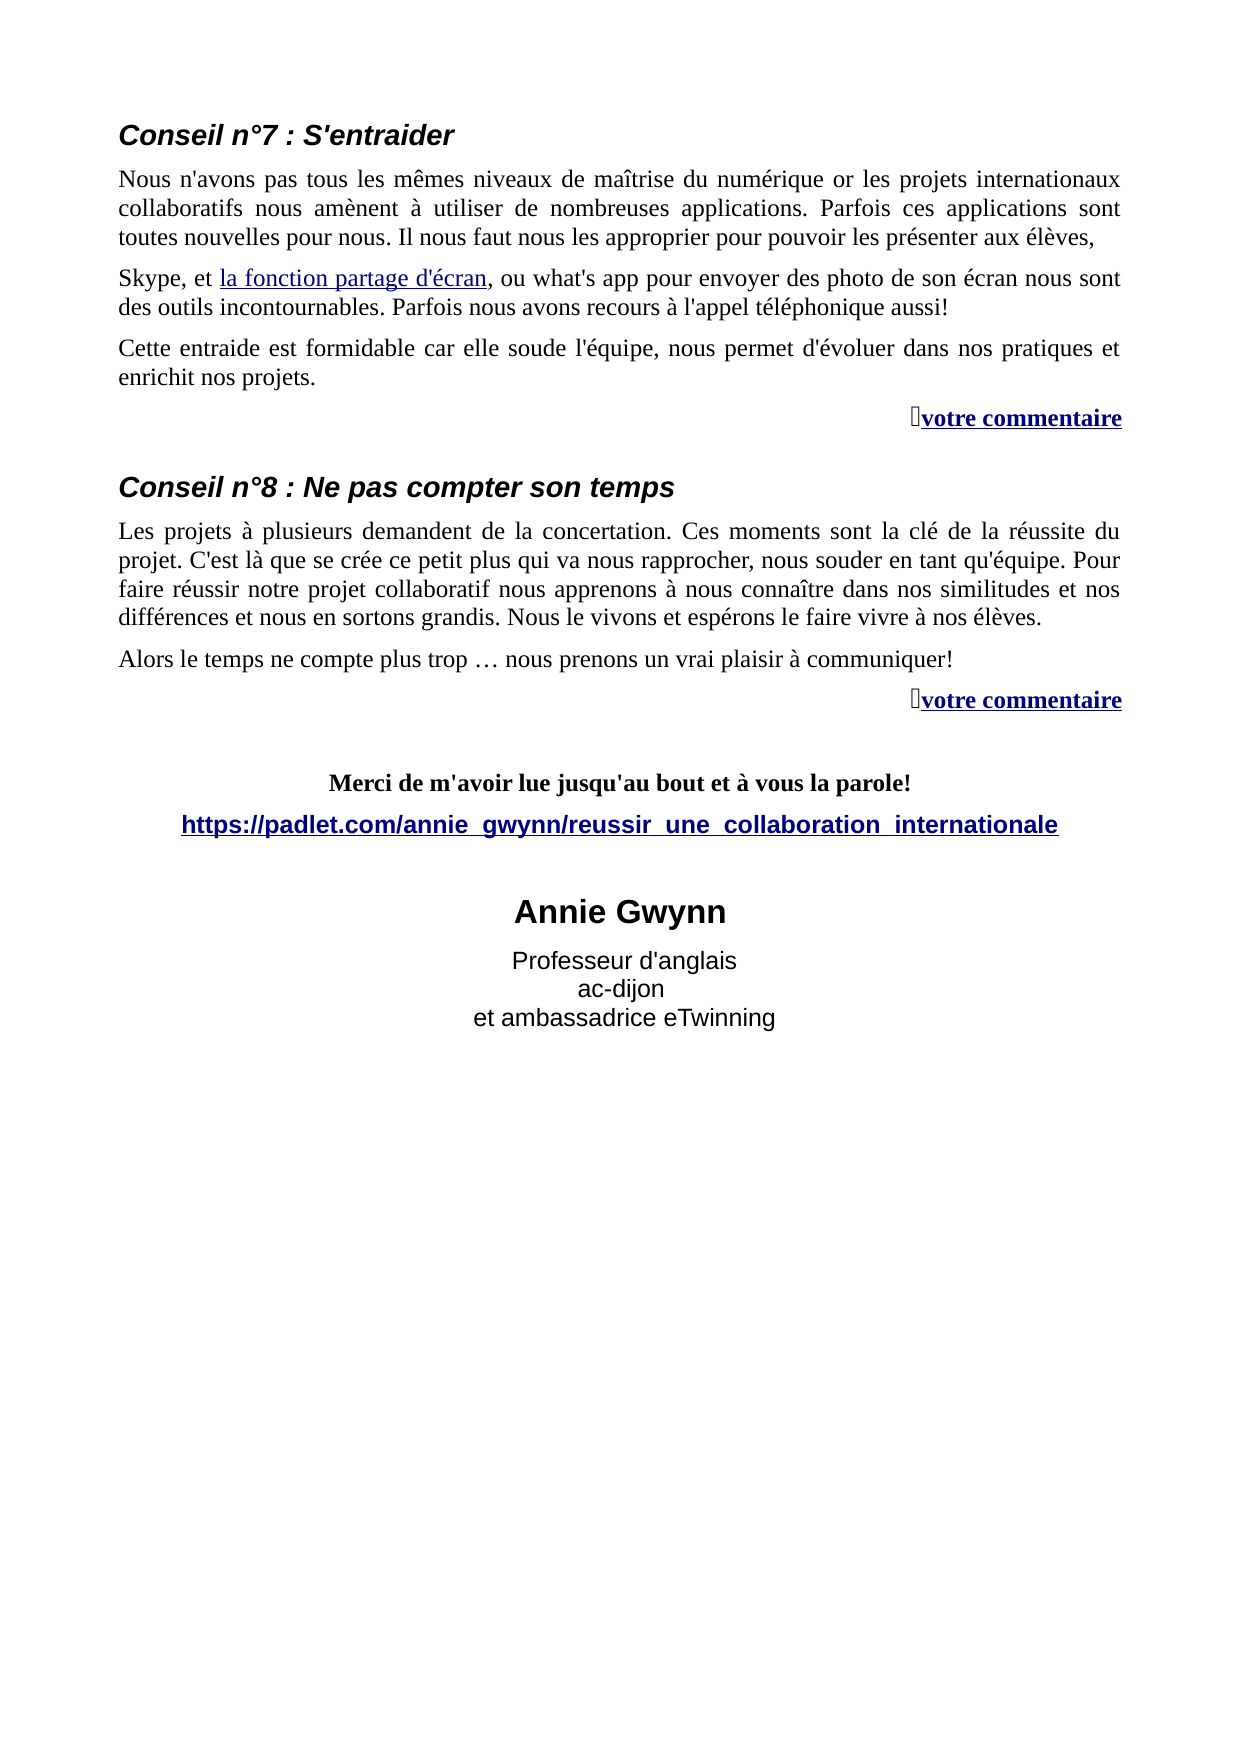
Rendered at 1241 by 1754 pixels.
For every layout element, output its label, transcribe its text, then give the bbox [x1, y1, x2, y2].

text Skype, et la fonction partage d'écran, ou what's app pour envoyer des photo de son écran nous sont des outils incontournables. Parfois nous avons recours à l'appel téléphonique aussi! [118, 263, 1122, 320]
text https://padlet.com/annie_gwynn/reussir_une_collaboration_internationale [118, 809, 1122, 838]
text votre commentaire [118, 685, 1122, 714]
text Annie Gwynn [118, 892, 1122, 931]
subtitle Conseil n°7 : S'entraider [118, 118, 1122, 152]
text Nous n'avons pas tous les mêmes niveaux de maîtrise du numérique or les projets internationaux collaboratifs nous amènent à utiliser de nombreuses applications. Parfois ces applications sont toutes nouvelles pour nous. Il nous faut nous les approprier pour pouvoir les présenter aux élèves, [118, 164, 1122, 250]
text Cette entraide est formidable car elle soude l'équipe, nous permet d'évoluer dans nos pratiques et enrichit nos projets. [118, 333, 1122, 390]
text Les projets à plusieurs demandent de la concertation. Ces moments sont la clé de la réussite du projet. C'est là que se crée ce petit plus qui va nous rapprocher, nous souder en tant qu'équipe. Pour faire réussir notre projet collaboratif nous apprenons à nous connaître dans nos similitudes et nos différences et nous en sortons grandis. Nous le vivons et espérons le faire vivre à nos élèves. [118, 516, 1122, 631]
text Alors le temps ne compte plus trop … nous prenons un vrai plaisir à communiquer! [118, 644, 1122, 672]
text votre commentaire [118, 403, 1122, 433]
text Merci de m'avoir lue jusqu'au bout et à vous la parole! [118, 768, 1122, 797]
subtitle Conseil n°8 : Ne pas compter son temps [118, 470, 1122, 504]
